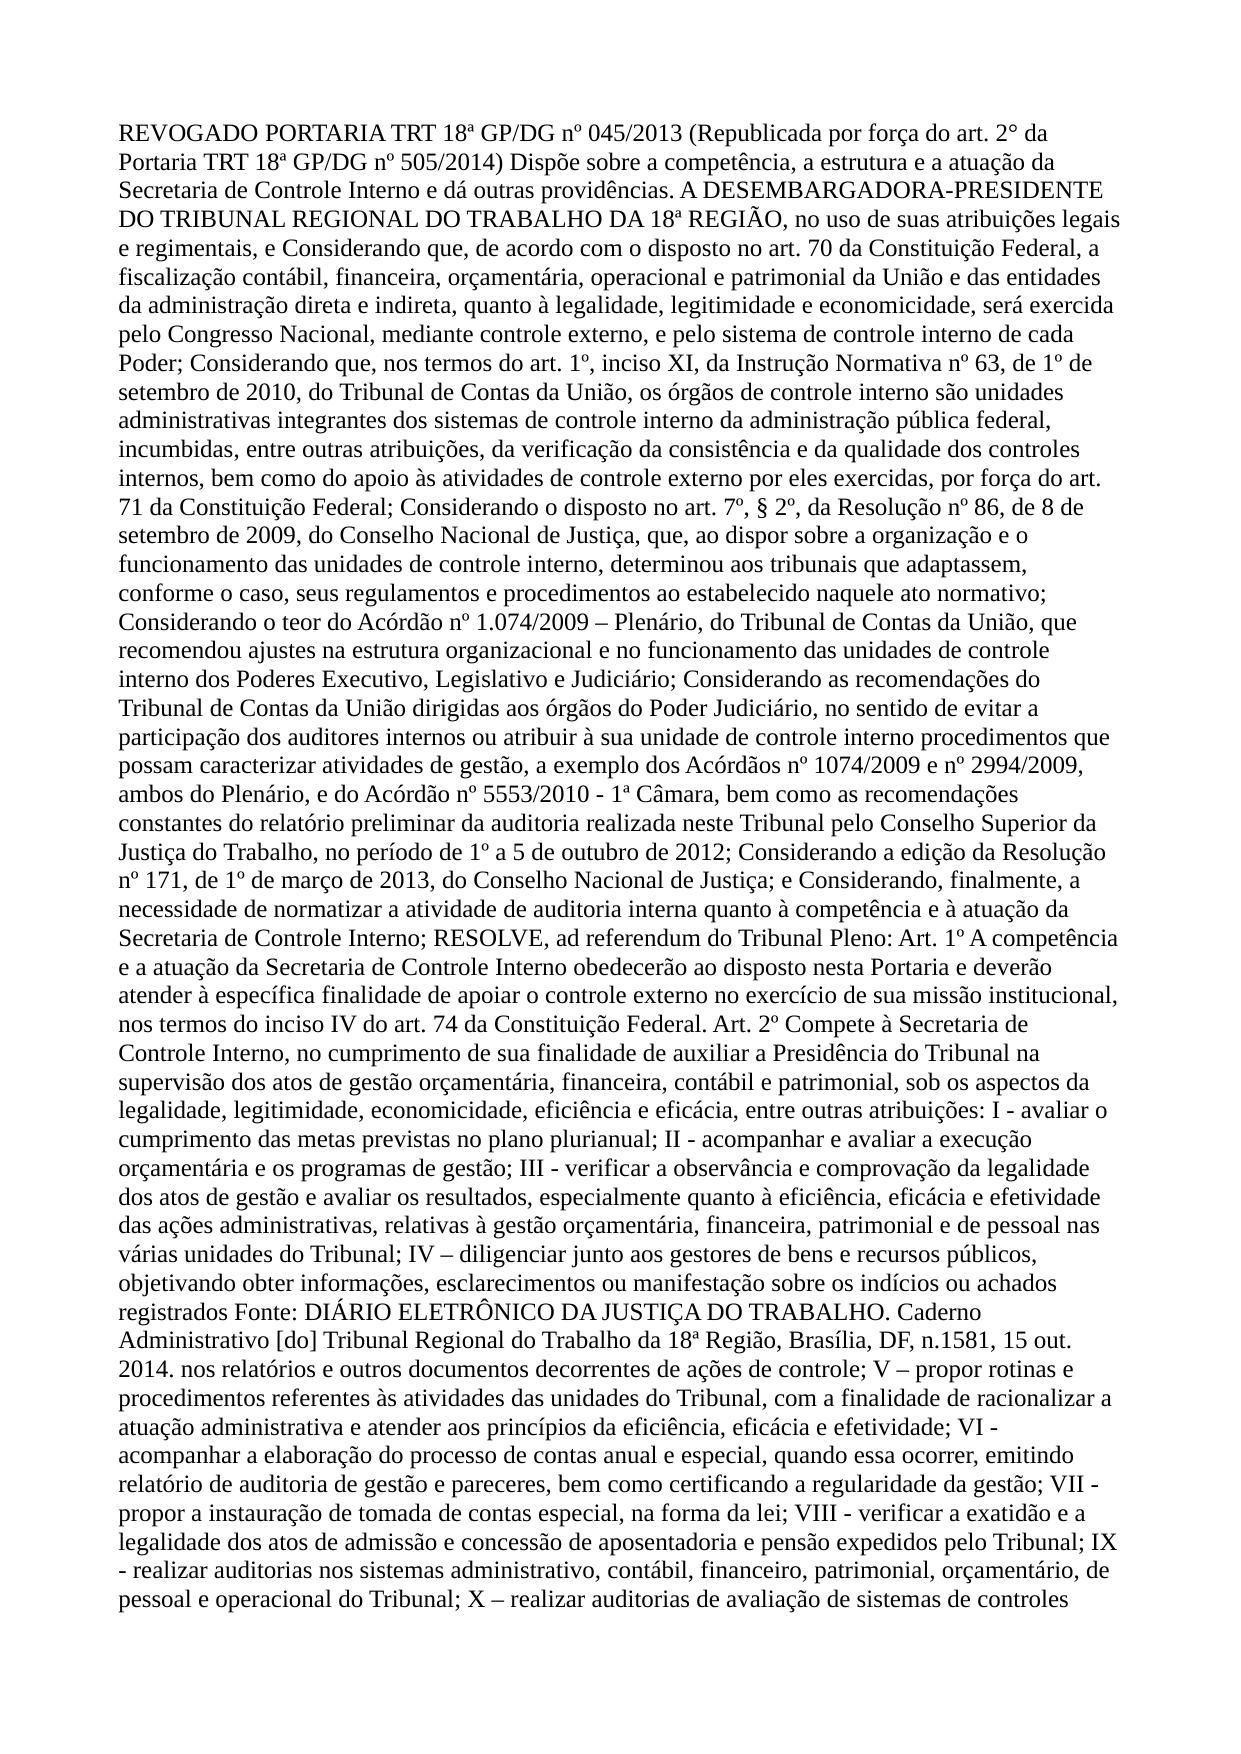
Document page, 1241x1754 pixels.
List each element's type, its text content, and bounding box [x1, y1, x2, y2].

text REVOGADO PORTARIA TRT 18ª GP/DG nº 045/2013 (Republicada por força do art. 2° da Portaria TRT 18ª GP/DG nº 505/2014) Dispõe sobre a competência, a estrutura e a atuação da Secretaria de Controle Interno e dá outras providências. A DESEMBARGADORA-PRESIDENTE DO TRIBUNAL REGIONAL DO TRABALHO DA 18ª REGIÃO, no uso de suas atribuições legais e regimentais, e Considerando que, de acordo com o disposto no art. 70 da Constituição Federal, a fiscalização contábil, financeira, orçamentária, operacional e patrimonial da União e das entidades da administração direta e indireta, quanto à legalidade, legitimidade e economicidade, será exercida pelo Congresso Nacional, mediante controle externo, e pelo sistema de controle interno de cada Poder; Considerando que, nos termos do art. 1º, inciso XI, da Instrução Normativa nº 63, de 1º de setembro de 2010, do Tribunal de Contas da União, os órgãos de controle interno são unidades administrativas integrantes dos sistemas de controle interno da administração pública federal, incumbidas, entre outras atribuições, da verificação da consistência e da qualidade dos controles internos, bem como do apoio às atividades de controle externo por eles exercidas, por força do art. 71 da Constituição Federal; Considerando o disposto no art. 7º, § 2º, da Resolução nº 86, de 8 de setembro de 2009, do Conselho Nacional de Justiça, que, ao dispor sobre a organização e o funcionamento das unidades de controle interno, determinou aos tribunais que adaptassem, conforme o caso, seus regulamentos e procedimentos ao estabelecido naquele ato normativo; Considerando o teor do Acórdão nº 1.074/2009 – Plenário, do Tribunal de Contas da União, que recomendou ajustes na estrutura organizacional e no funcionamento das unidades de controle interno dos Poderes Executivo, Legislativo e Judiciário; Considerando as recomendações do Tribunal de Contas da União dirigidas aos órgãos do Poder Judiciário, no sentido de evitar a participação dos auditores internos ou atribuir à sua unidade de controle interno procedimentos que possam caracterizar atividades de gestão, a exemplo dos Acórdãos nº 1074/2009 e nº 2994/2009, ambos do Plenário, e do Acórdão nº 5553/2010 - 1ª Câmara, bem como as recomendações constantes do relatório preliminar da auditoria realizada neste Tribunal pelo Conselho Superior da Justiça do Trabalho, no período de 1º a 5 de outubro de 2012; Considerando a edição da Resolução nº 171, de 1º de março de 2013, do Conselho Nacional de Justiça; e Considerando, finalmente, a necessidade de normatizar a atividade de auditoria interna quanto à competência e à atuação da Secretaria de Controle Interno; RESOLVE, ad referendum do Tribunal Pleno: Art. 1º A competência e a atuação da Secretaria de Controle Interno obedecerão ao disposto nesta Portaria e deverão atender à específica finalidade de apoiar o controle externo no exercício de sua missão institucional, nos termos do inciso IV do art. 74 da Constituição Federal. Art. 2º Compete à Secretaria de Controle Interno, no cumprimento de sua finalidade de auxiliar a Presidência do Tribunal na supervisão dos atos de gestão orçamentária, financeira, contábil e patrimonial, sob os aspectos da legalidade, legitimidade, economicidade, eficiência e eficácia, entre outras atribuições: I - avaliar o cumprimento das metas previstas no plano plurianual; II - acompanhar e avaliar a execução orçamentária e os programas de gestão; III - verificar a observância e comprovação da legalidade dos atos de gestão e avaliar os resultados, especialmente quanto à eficiência, eficácia e efetividade das ações administrativas, relativas à gestão orçamentária, financeira, patrimonial e de pessoal nas várias unidades do Tribunal; IV – diligenciar junto aos gestores de bens e recursos públicos, objetivando obter informações, esclarecimentos ou manifestação sobre os indícios ou achados registrados Fonte: DIÁRIO ELETRÔNICO DA JUSTIÇA DO TRABALHO. Caderno Administrativo [do] Tribunal Regional do Trabalho da 18ª Região, Brasília, DF, n.1581, 15 out. 2014. nos relatórios e outros documentos decorrentes de ações de controle; V – propor rotinas e procedimentos referentes às atividades das unidades do Tribunal, com a finalidade de racionalizar a atuação administrativa e atender aos princípios da eficiência, eficácia e efetividade; VI - acompanhar a elaboração do processo de contas anual e especial, quando essa ocorrer, emitindo relatório de auditoria de gestão e pareceres, bem como certificando a regularidade da gestão; VII - propor a instauração de tomada de contas especial, na forma da lei; VIII - verificar a exatidão e a legalidade dos atos de admissão e concessão de aposentadoria e pensão expedidos pelo Tribunal; IX - realizar auditorias nos sistemas administrativo, contábil, financeiro, patrimonial, orçamentário, de pessoal e operacional do Tribunal; X – realizar auditorias de avaliação de sistemas de controles [118, 118, 1122, 1613]
